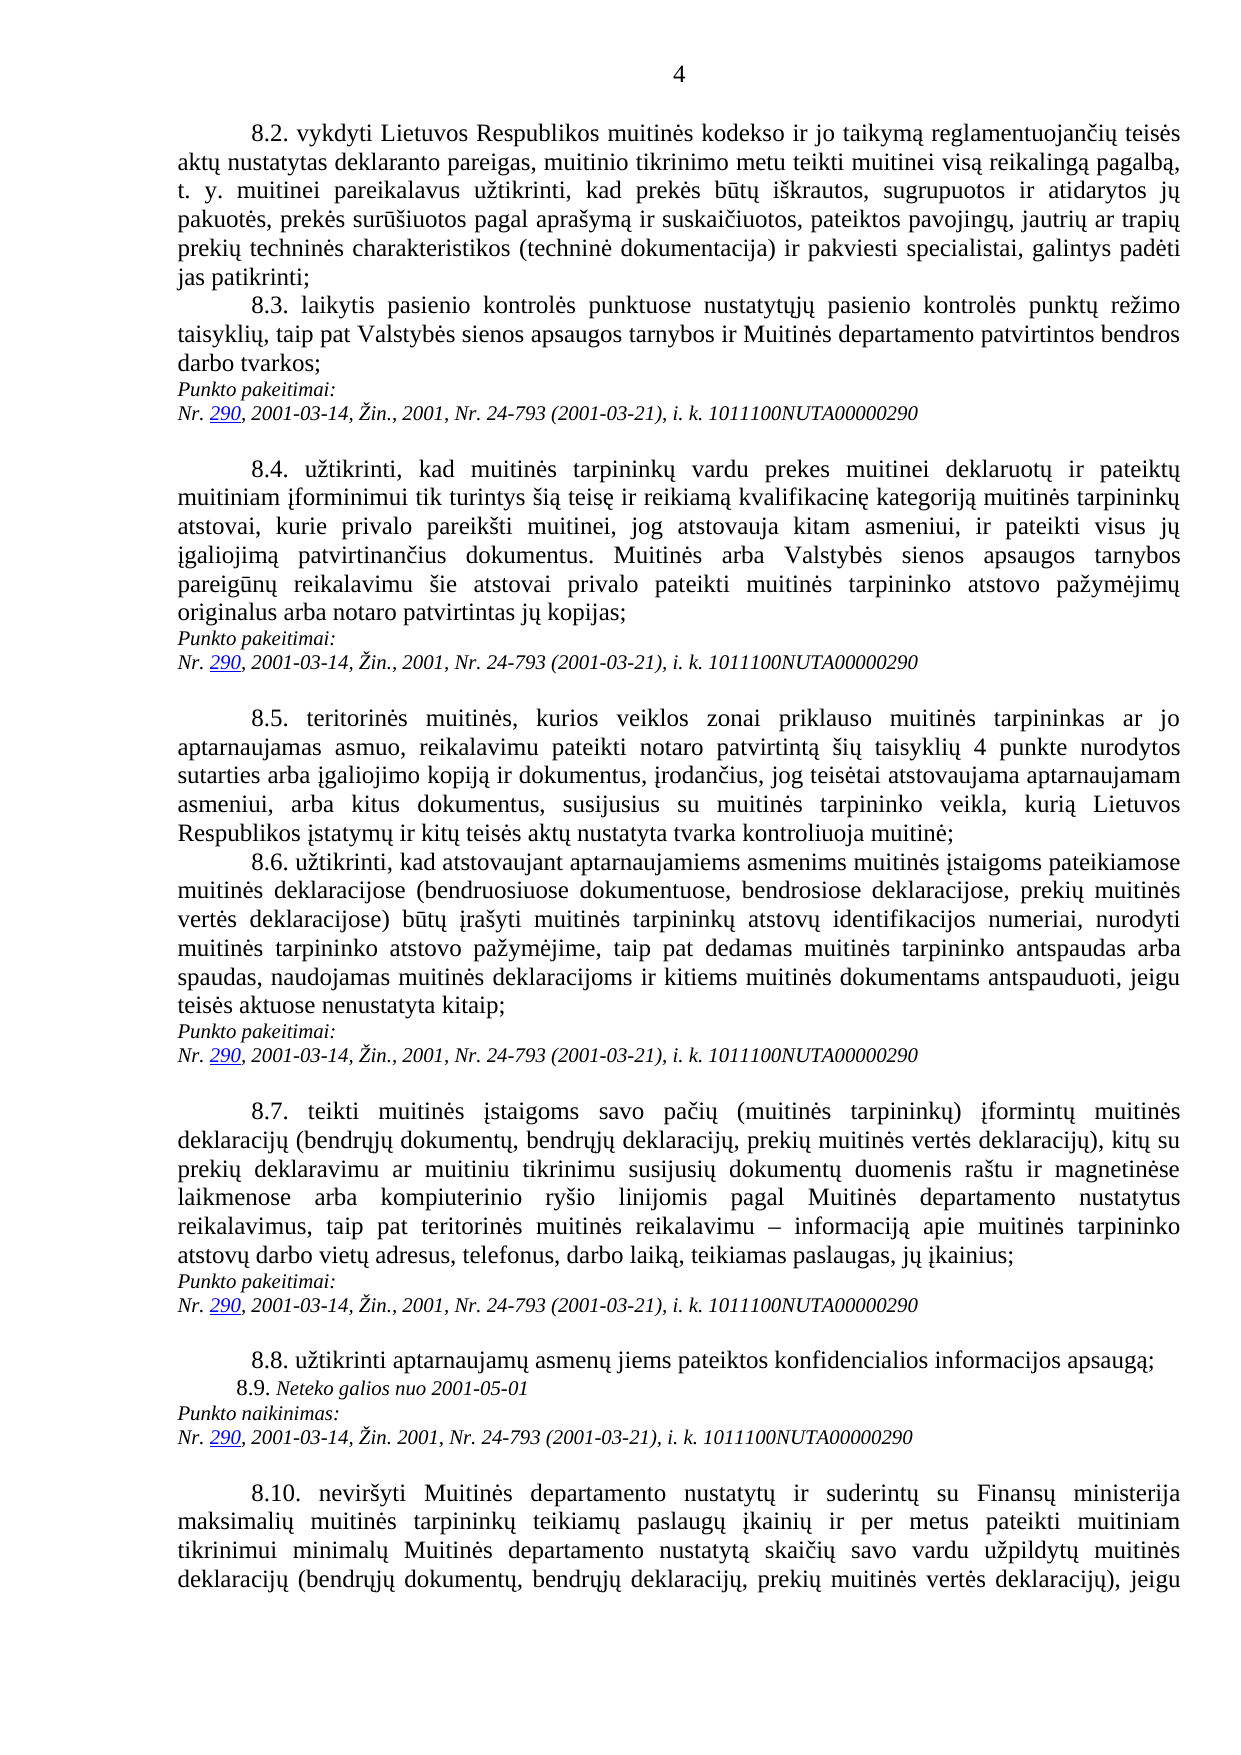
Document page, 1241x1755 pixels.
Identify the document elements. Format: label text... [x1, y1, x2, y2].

text Nr. 290, 2001-03-14, Žin. 2001, Nr. 24-793 (2001-03-21), i. k. 1011100NUTA00000290 [177, 1425, 1181, 1449]
text 8.7. teikti muitinės įstaigoms savo pačių (muitinės tarpininkų) įformintų muitinės deklaracijų (bendrųjų dokumentų, bendrųjų deklaracijų, prekių muitinės vertės deklaracijų), kitų su prekių deklaravimu ar muitiniu tikrinimu susijusių dokumentų duomenis raštu ir magnetinėse laikmenose arba kompiuterinio ryšio linijomis pagal Muitinės departamento nustatytus reikalavimus, taip pat teritorinės muitinės reikalavimu – informaciją apie muitinės tarpininko atstovų darbo vietų adresus, telefonus, darbo laiką, teikiamas paslaugas, jų įkainius; [177, 1096, 1181, 1269]
text Nr. 290, 2001-03-14, Žin., 2001, Nr. 24-793 (2001-03-21), i. k. 1011100NUTA00000290 [177, 1293, 1181, 1317]
text 8.5. teritorinės muitinės, kurios veiklos zonai priklauso muitinės tarpininkas ar jo aptarnaujamas asmuo, reikalavimu pateikti notaro patvirtintą šių taisyklių 4 punkte nurodytos sutarties arba įgaliojimo kopiją ir dokumentus, įrodančius, jog teisėtai atstovaujama aptarnaujamam asmeniui, arba kitus dokumentus, susijusius su muitinės tarpininko veikla, kurią Lietuvos Respublikos įstatymų ir kitų teisės aktų nustatyta tvarka kontroliuoja muitinė; [177, 703, 1181, 847]
text Nr. 290, 2001-03-14, Žin., 2001, Nr. 24-793 (2001-03-21), i. k. 1011100NUTA00000290 [177, 650, 1181, 674]
text 8.8. užtikrinti aptarnaujamų asmenų jiems pateiktos konfidencialios informacijos apsaugą; [177, 1346, 1181, 1374]
text 8.9. Neteko galios nuo 2001-05-01 [177, 1374, 1181, 1401]
text Punkto pakeitimai: [177, 1269, 1181, 1293]
text Punkto pakeitimai: [177, 626, 1181, 650]
text 8.6. užtikrinti, kad atstovaujant aptarnaujamiems asmenims muitinės įstaigoms pateikiamose muitinės deklaracijose (bendruosiuose dokumentuose, bendrosiose deklaracijose, prekių muitinės vertės deklaracijose) būtų įrašyti muitinės tarpininkų atstovų identifikacijos numeriai, nurodyti muitinės tarpininko atstovo pažymėjime, taip pat dedamas muitinės tarpininko antspaudas arba spaudas, naudojamas muitinės deklaracijoms ir kitiems muitinės dokumentams antspauduoti, jeigu teisės aktuose nenustatyta kitaip; [177, 847, 1181, 1019]
text 8.3. laikytis pasienio kontrolės punktuose nustatytųjų pasienio kontrolės punktų režimo taisyklių, taip pat Valstybės sienos apsaugos tarnybos ir Muitinės departamento patvirtintos bendros darbo tvarkos; [177, 291, 1181, 377]
text 8.10. neviršyti Muitinės departamento nustatytų ir suderintų su Finansų ministerija maksimalių muitinės tarpininkų teikiamų paslaugų įkainių ir per metus pateikti muitiniam tikrinimui minimalų Muitinės departamento nustatytą skaičių savo vardu užpildytų muitinės deklaracijų (bendrųjų dokumentų, bendrųjų deklaracijų, prekių muitinės vertės deklaracijų), jeigu [177, 1478, 1181, 1593]
text Punkto pakeitimai: [177, 377, 1181, 401]
text Nr. 290, 2001-03-14, Žin., 2001, Nr. 24-793 (2001-03-21), i. k. 1011100NUTA00000290 [177, 401, 1181, 425]
text Punkto pakeitimai: [177, 1019, 1181, 1043]
text 8.2. vykdyti Lietuvos Respublikos muitinės kodekso ir jo taikymą reglamentuojančių teisės aktų nustatytas deklaranto pareigas, muitinio tikrinimo metu teikti muitinei visą reikalingą pagalbą, t. y. muitinei pareikalavus užtikrinti, kad prekės būtų iškrautos, sugrupuotos ir atidarytos jų pakuotės, prekės surūšiuotos pagal aprašymą ir suskaičiuotos, pateiktos pavojingų, jautrių ar trapių prekių techninės charakteristikos (techninė dokumentacija) ir pakviesti specialistai, galintys padėti jas patikrinti; [177, 118, 1181, 291]
text Nr. 290, 2001-03-14, Žin., 2001, Nr. 24-793 (2001-03-21), i. k. 1011100NUTA00000290 [177, 1043, 1181, 1067]
text Punkto naikinimas: [177, 1401, 1181, 1425]
text 8.4. užtikrinti, kad muitinės tarpininkų vardu prekes muitinei deklaruotų ir pateiktų muitiniam įforminimui tik turintys šią teisę ir reikiamą kvalifikacinę kategoriją muitinės tarpininkų atstovai, kurie privalo pareikšti muitinei, jog atstovauja kitam asmeniui, ir pateikti visus jų įgaliojimą patvirtinančius dokumentus. Muitinės arba Valstybės sienos apsaugos tarnybos pareigūnų reikalavimu šie atstovai privalo pateikti muitinės tarpininko atstovo pažymėjimų originalus arba notaro patvirtintas jų kopijas; [177, 454, 1181, 626]
